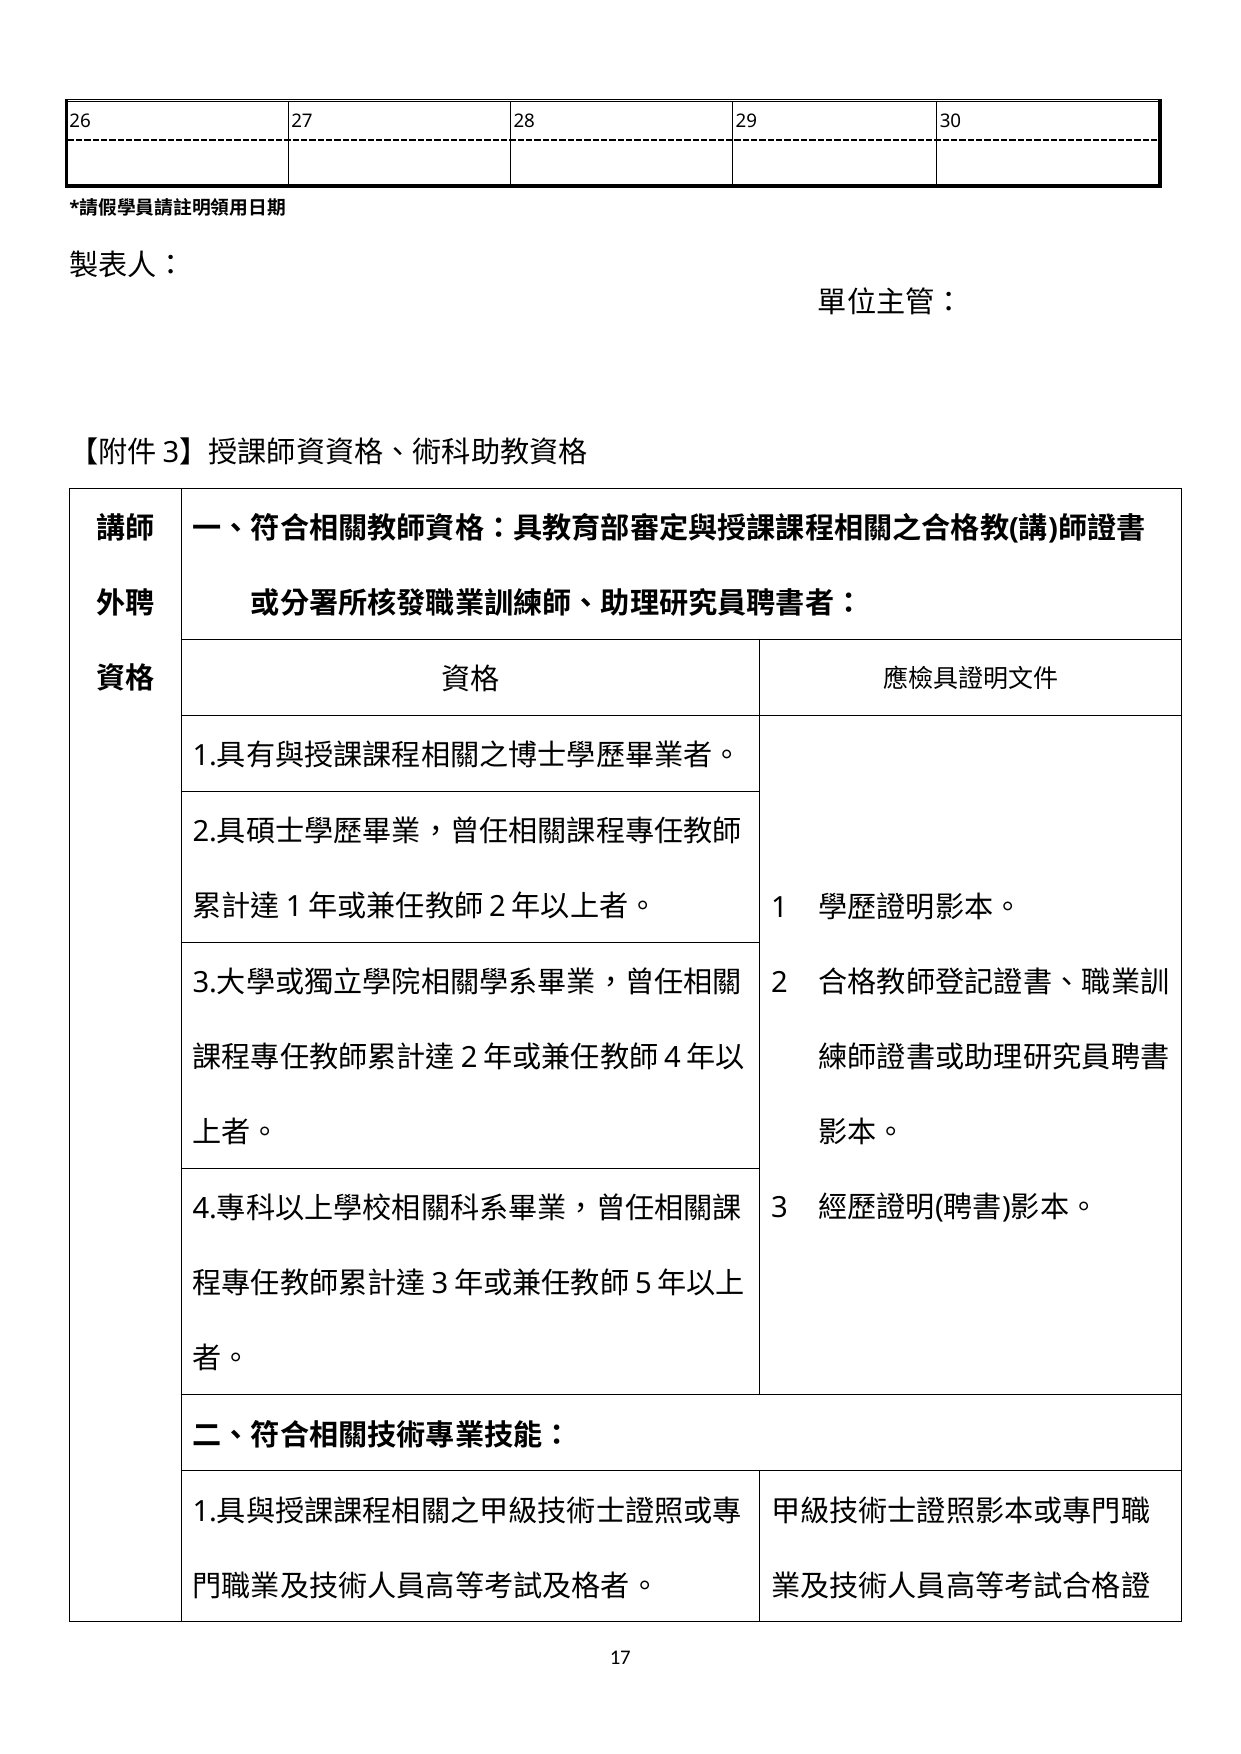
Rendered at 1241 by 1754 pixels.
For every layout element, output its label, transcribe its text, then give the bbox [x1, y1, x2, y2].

table_cell 1.具有與授課課程相關之博士學歷畢業者。 [182, 716, 759, 791]
table_cell [431, 188, 815, 337]
table_cell *請假學員請註明領用日期 製表人： [66, 188, 431, 337]
table_cell 26 [68, 102, 288, 139]
table_cell [68, 139, 288, 184]
table_cell 二、符合相關技術專業技能： [182, 1395, 1181, 1470]
table_cell [511, 139, 732, 184]
table_header 一、符合相關教師資格：具教育部審定與授課課程相關之合格教(講)師證書或分署所核發職業訓練師、助理研究員聘書者： [182, 489, 1181, 638]
table_cell 30 [937, 102, 1158, 139]
text 【附件3】授課師資資格、術科助教資格 [69, 412, 1084, 487]
table_cell 甲級技術士證照影本或專門職業及技術人員高等考試合格證 [760, 1471, 1181, 1621]
table_cell 單位主管： [815, 188, 1160, 337]
table_cell 3.大學或獨立學院相關學系畢業，曾任相關課程專任教師累計達2年或兼任教師4年以上者。 [182, 943, 759, 1168]
table_cell [733, 139, 936, 184]
table_cell [289, 139, 510, 184]
table_cell 1.具與授課課程相關之甲級技術士證照或專門職業及技術人員高等考試及格者。 [182, 1471, 759, 1621]
table_cell 27 [289, 102, 510, 139]
table_cell 應檢具證明文件 [760, 640, 1181, 714]
table_cell 學歷證明影本。 合格教師登記證書、職業訓練師證書或助理研究員聘書影本。 經歷證明(聘書)影本。 [760, 716, 1181, 1394]
table_cell 4.專科以上學校相關科系畢業，曾任相關課程專任教師累計達3年或兼任教師5年以上者。 [182, 1169, 759, 1394]
table_cell 28 [511, 102, 732, 139]
table_cell [937, 139, 1158, 184]
table_header 講師 外聘 資格 [70, 489, 181, 1621]
table_cell 2.具碩士學歷畢業，曾任相關課程專任教師累計達1年或兼任教師2年以上者。 [182, 792, 759, 942]
table_cell 29 [733, 102, 936, 139]
table_cell 資格 [182, 640, 759, 714]
